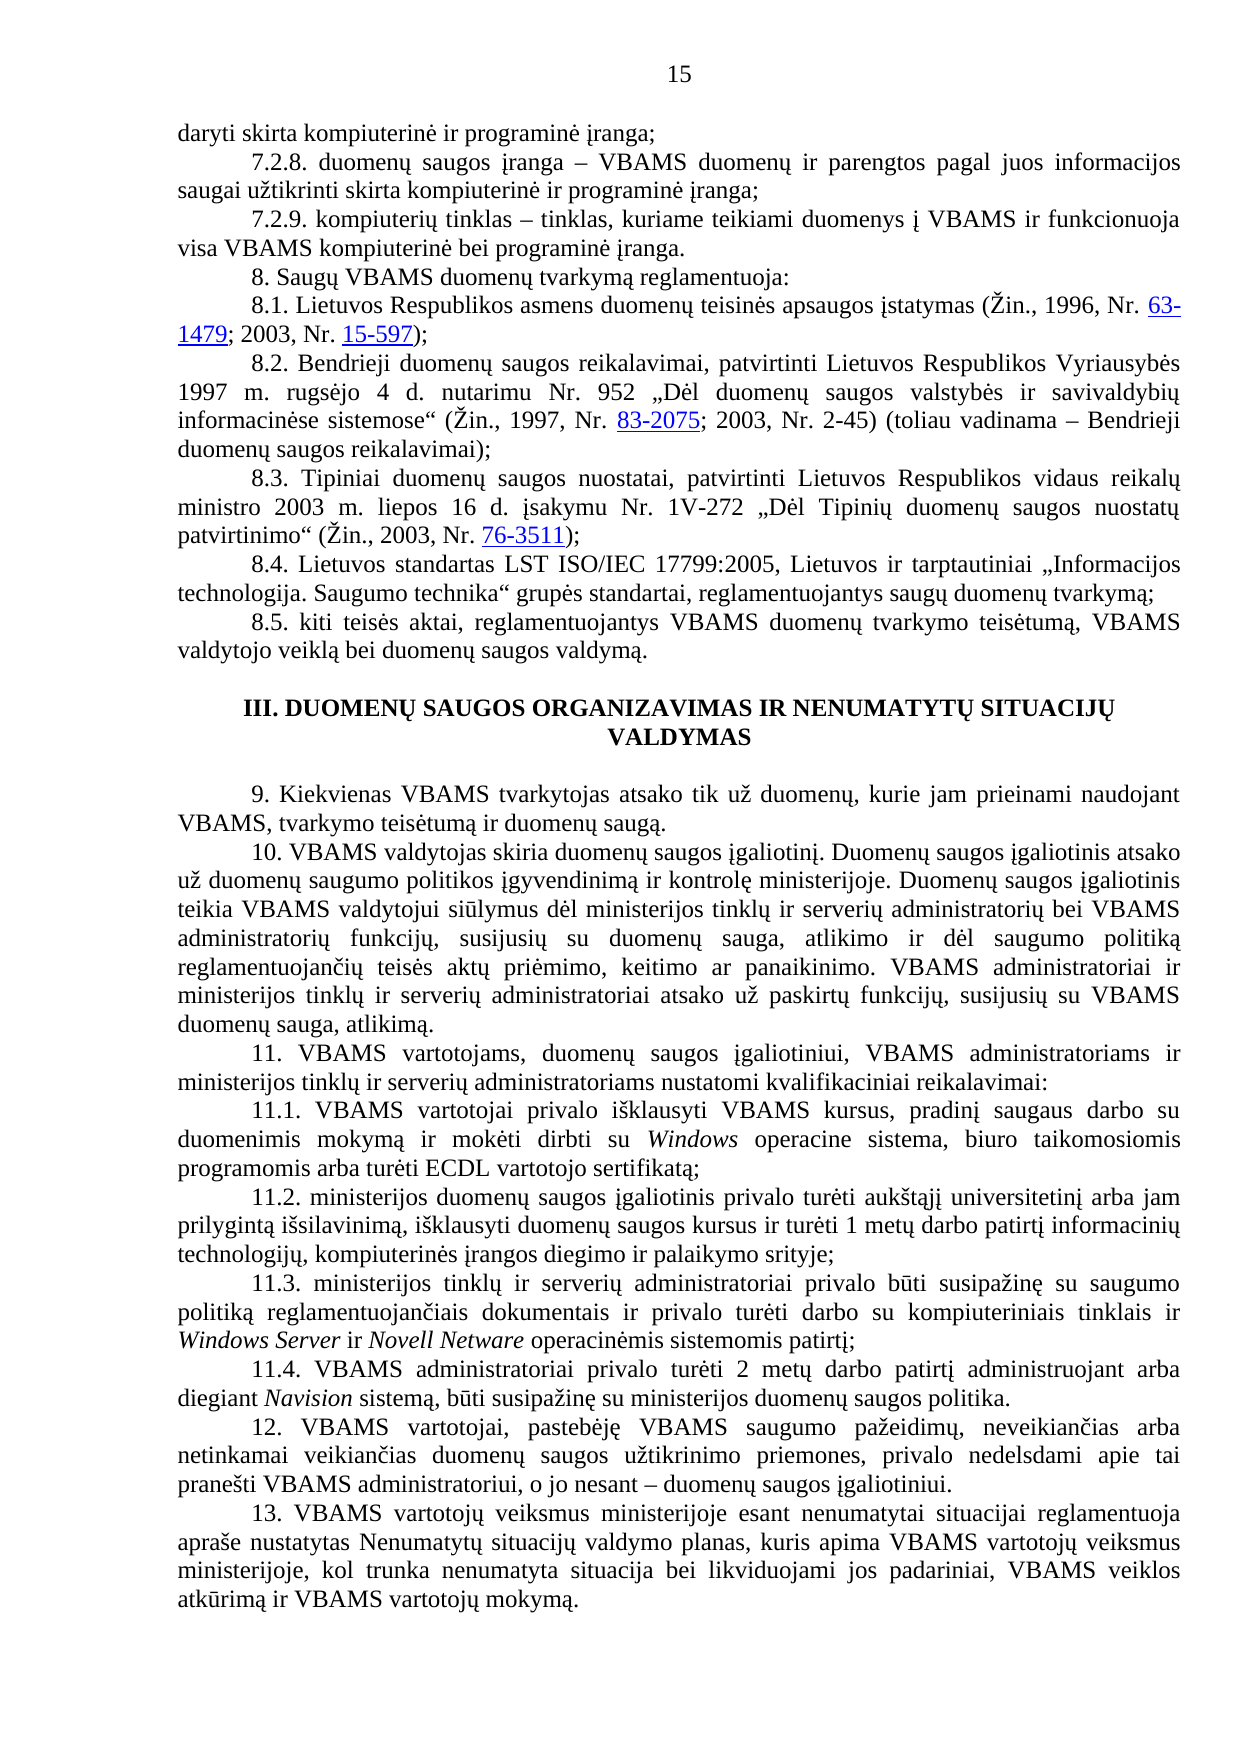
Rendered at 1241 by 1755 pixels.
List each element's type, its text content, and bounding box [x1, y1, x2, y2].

text 7.2.8. duomenų saugos įranga – VBAMS duomenų ir parengtos pagal juos informacijos saugai užtikrinti skirta kompiuterinė ir programinė įranga; [177, 147, 1181, 204]
text 8. Saugų VBAMS duomenų tvarkymą reglamentuoja: [177, 262, 1181, 291]
text III. DUOMENŲ SAUGOS ORGANIZAVIMAS IR NENUMATYTŲ SITUACIJŲ VALDYMAS [177, 693, 1181, 751]
text 10. VBAMS valdytojas skiria duomenų saugos įgaliotinį. Duomenų saugos įgaliotinis atsako už duomenų saugumo politikos įgyvendinimą ir kontrolę ministerijoje. Duomenų saugos įgaliotinis teikia VBAMS valdytojui siūlymus dėl ministerijos tinklų ir serverių administratorių bei VBAMS administratorių funkcijų, susijusių su duomenų sauga, atlikimo ir dėl saugumo politiką reglamentuojančių teisės aktų priėmimo, keitimo ar panaikinimo. VBAMS administratoriai ir ministerijos tinklų ir serverių administratoriai atsako už paskirtų funkcijų, susijusių su VBAMS duomenų sauga, atlikimą. [177, 837, 1181, 1038]
text 11.4. VBAMS administratoriai privalo turėti 2 metų darbo patirtį administruojant arba diegiant Navision sistemą, būti susipažinę su ministerijos duomenų saugos politika. [177, 1354, 1181, 1412]
text 7.2.9. kompiuterių tinklas – tinklas, kuriame teikiami duomenys į VBAMS ir funkcionuoja visa VBAMS kompiuterinė bei programinė įranga. [177, 204, 1181, 262]
text 9. Kiekvienas VBAMS tvarkytojas atsako tik už duomenų, kurie jam prieinami naudojant VBAMS, tvarkymo teisėtumą ir duomenų saugą. [177, 779, 1181, 837]
text 12. VBAMS vartotojai, pastebėję VBAMS saugumo pažeidimų, neveikiančias arba netinkamai veikiančias duomenų saugos užtikrinimo priemones, privalo nedelsdami apie tai pranešti VBAMS administratoriui, o jo nesant – duomenų saugos įgaliotiniui. [177, 1412, 1181, 1498]
text 11.1. VBAMS vartotojai privalo išklausyti VBAMS kursus, pradinį saugaus darbo su duomenimis mokymą ir mokėti dirbti su Windows operacine sistema, biuro taikomosiomis programomis arba turėti ECDL vartotojo sertifikatą; [177, 1096, 1181, 1182]
text 8.3. Tipiniai duomenų saugos nuostatai, patvirtinti Lietuvos Respublikos vidaus reikalų ministro 2003 m. liepos 16 d. įsakymu Nr. 1V-272 „Dėl Tipinių duomenų saugos nuostatų patvirtinimo“ (Žin., 2003, Nr. 76-3511); [177, 463, 1181, 549]
text daryti skirta kompiuterinė ir programinė įranga; [177, 118, 1181, 147]
text 11. VBAMS vartotojams, duomenų saugos įgaliotiniui, VBAMS administratoriams ir ministerijos tinklų ir serverių administratoriams nustatomi kvalifikaciniai reikalavimai: [177, 1038, 1181, 1096]
text 8.4. Lietuvos standartas LST ISO/IEC 17799:2005, Lietuvos ir tarptautiniai „Informacijos technologija. Saugumo technika“ grupės standartai, reglamentuojantys saugų duomenų tvarkymą; [177, 549, 1181, 607]
text 8.2. Bendrieji duomenų saugos reikalavimai, patvirtinti Lietuvos Respublikos Vyriausybės 1997 m. rugsėjo 4 d. nutarimu Nr. 952 „Dėl duomenų saugos valstybės ir savivaldybių informacinėse sistemose“ (Žin., 1997, Nr. 83-2075; 2003, Nr. 2-45) (toliau vadinama – Bendrieji duomenų saugos reikalavimai); [177, 348, 1181, 463]
text 11.2. ministerijos duomenų saugos įgaliotinis privalo turėti aukštąjį universitetinį arba jam prilygintą išsilavinimą, išklausyti duomenų saugos kursus ir turėti 1 metų darbo patirtį informacinių technologijų, kompiuterinės įrangos diegimo ir palaikymo srityje; [177, 1182, 1181, 1268]
text 8.5. kiti teisės aktai, reglamentuojantys VBAMS duomenų tvarkymo teisėtumą, VBAMS valdytojo veiklą bei duomenų saugos valdymą. [177, 607, 1181, 664]
text 8.1. Lietuvos Respublikos asmens duomenų teisinės apsaugos įstatymas (Žin., 1996, Nr. 63-1479; 2003, Nr. 15-597); [177, 291, 1181, 348]
text 13. VBAMS vartotojų veiksmus ministerijoje esant nenumatytai situacijai reglamentuoja apraše nustatytas Nenumatytų situacijų valdymo planas, kuris apima VBAMS vartotojų veiksmus ministerijoje, kol trunka nenumatyta situacija bei likviduojami jos padariniai, VBAMS veiklos atkūrimą ir VBAMS vartotojų mokymą. [177, 1498, 1181, 1613]
text 11.3. ministerijos tinklų ir serverių administratoriai privalo būti susipažinę su saugumo politiką reglamentuojančiais dokumentais ir privalo turėti darbo su kompiuteriniais tinklais ir Windows Server ir Novell Netware operacinėmis sistemomis patirtį; [177, 1268, 1181, 1354]
